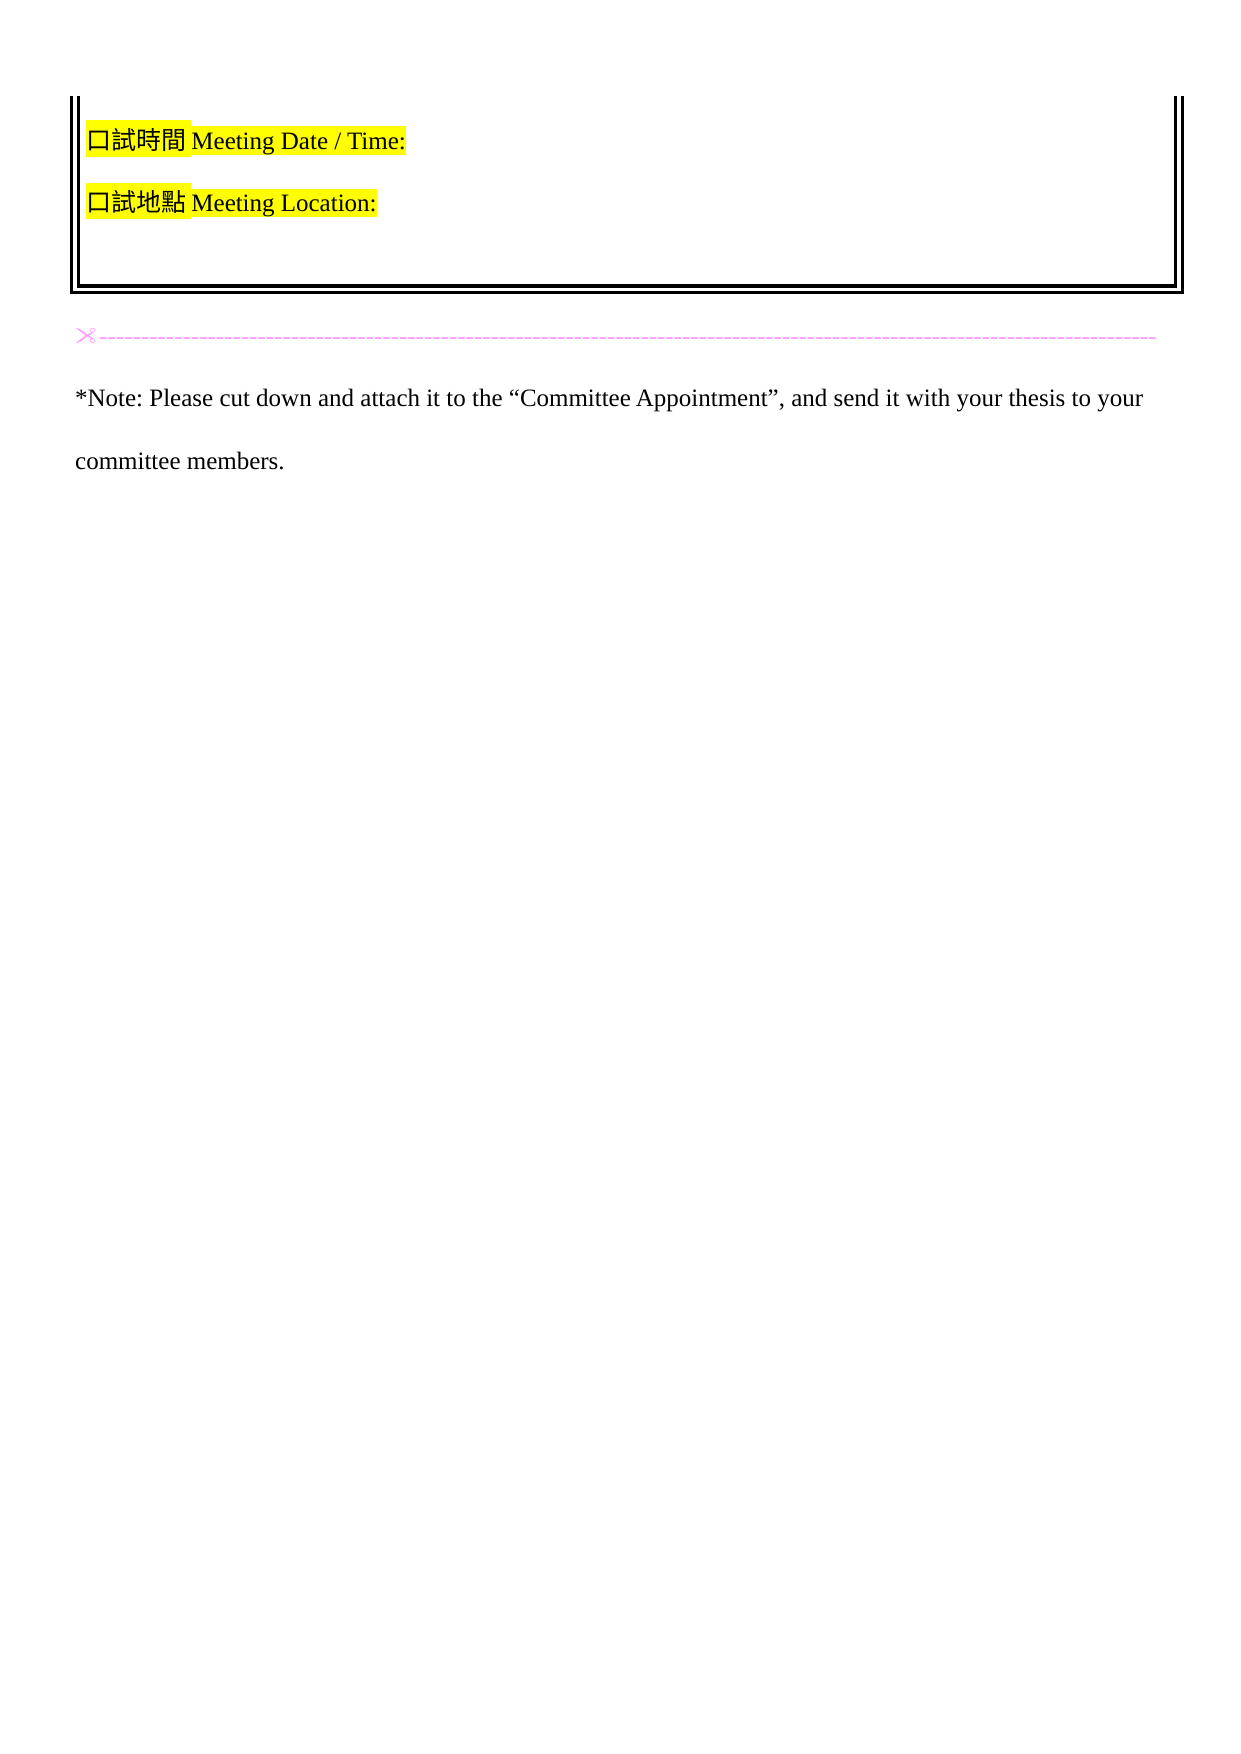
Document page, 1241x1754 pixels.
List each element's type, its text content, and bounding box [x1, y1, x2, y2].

text *Note: Please cut down and attach it to the “Committee Appointment”, and send it with your thesis to your committee members. [75, 356, 1165, 481]
table_cell 口試時間Meeting Date / Time: 口試地點Meeting Location: [80, 97, 1174, 284]
text ------------------------------------------------------------------------------------------------------------------------------- [75, 294, 1165, 356]
